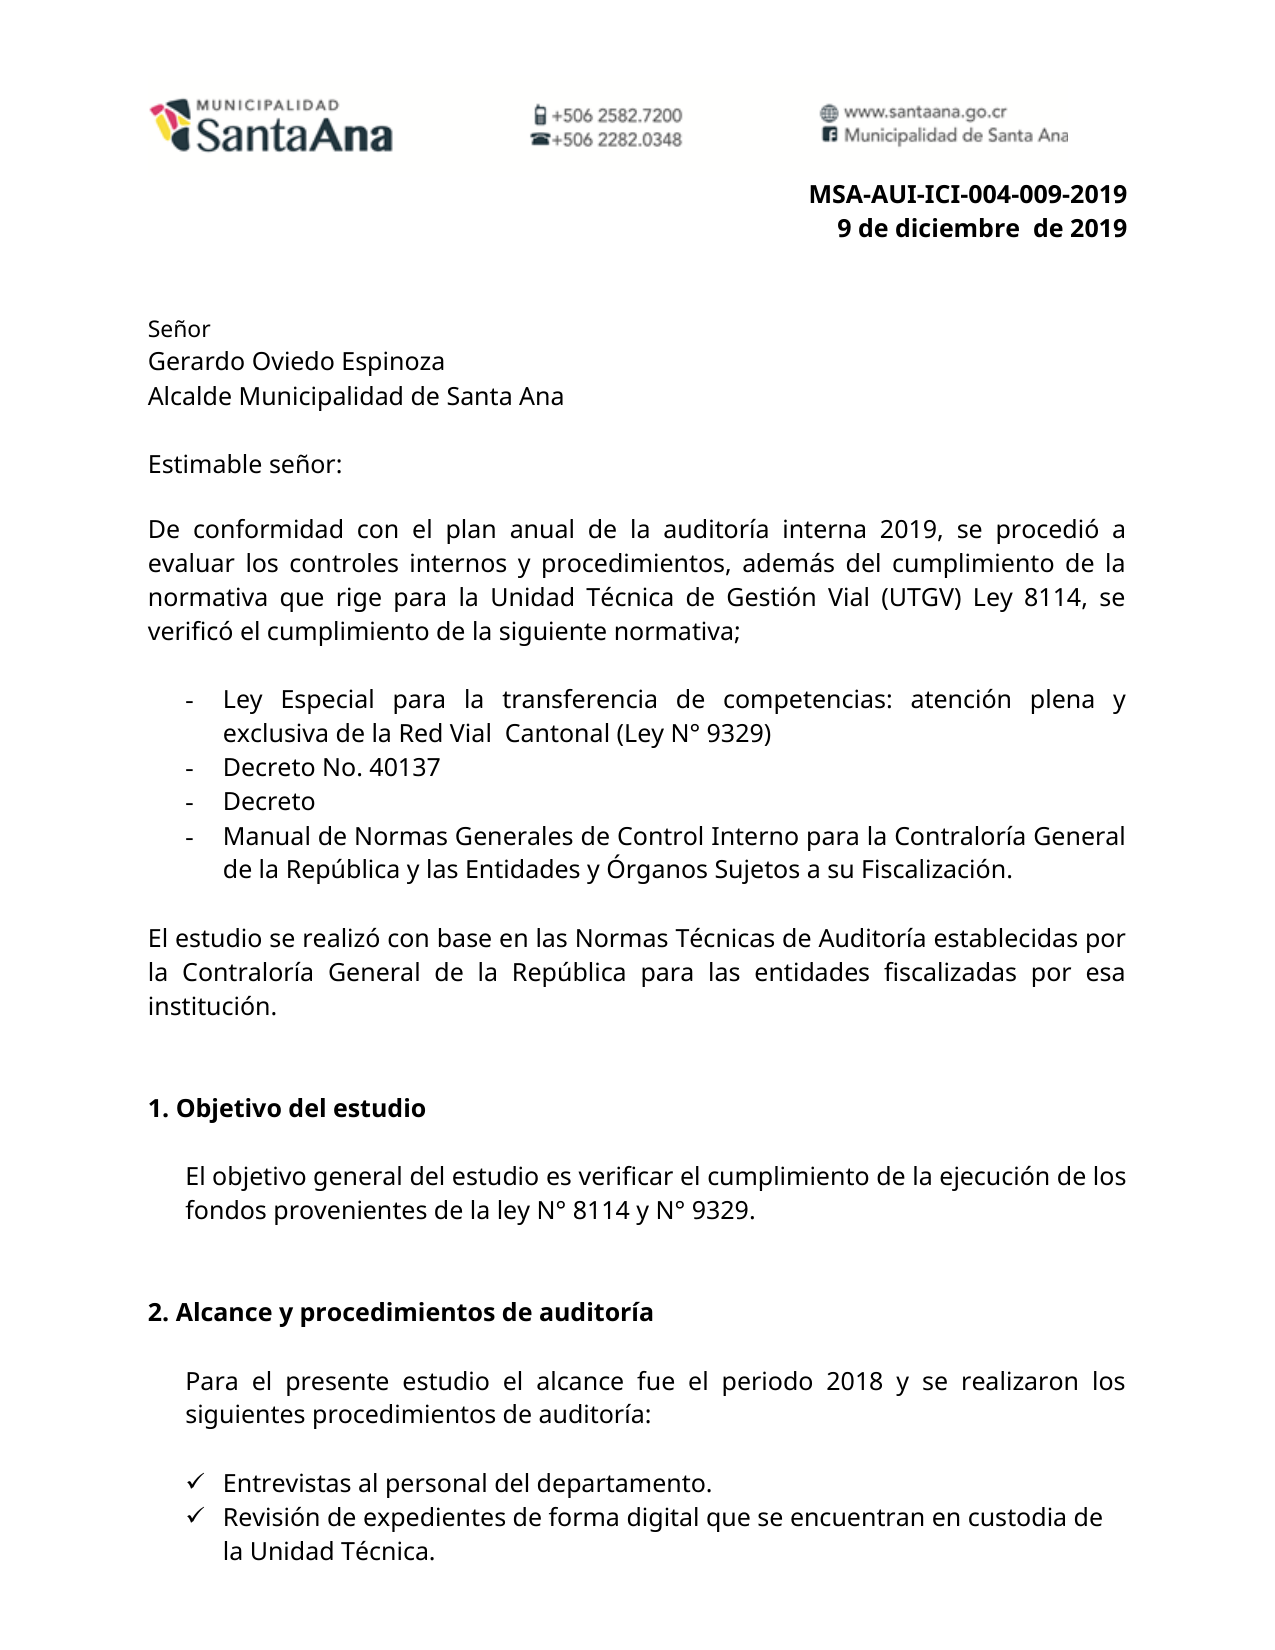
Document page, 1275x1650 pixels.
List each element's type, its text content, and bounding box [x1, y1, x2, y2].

list Ley Especial para la transferencia de competencias: atención plena y exclusiva de la Red Vial Cantonal (Ley N° 9329) [185, 682, 1127, 750]
text Gerardo Oviedo Espinoza [148, 344, 1127, 378]
text 2. Alcance y procedimientos de auditoría [148, 1295, 1127, 1329]
text MSA-AUI-ICI-004-009-2019 [148, 177, 1127, 211]
text Estimable señor: [148, 446, 1127, 480]
list Decreto [185, 784, 1127, 818]
text 1. Objetivo del estudio [148, 1091, 1127, 1125]
text El estudio se realizó con base en las Normas Técnicas de Auditoría establecidas por la Contraloría General de la República para las entidades fiscalizadas por esa institución. [148, 920, 1127, 1022]
list Decreto No. 40137 [185, 750, 1127, 784]
text Para el presente estudio el alcance fue el periodo 2018 y se realizaron los siguientes procedimientos de auditoría: [185, 1363, 1127, 1431]
text Alcalde Municipalidad de Santa Ana [148, 378, 1127, 412]
text 9 de diciembre de 2019 [148, 211, 1127, 245]
subtitle Señor [148, 313, 1127, 344]
text El objetivo general del estudio es verificar el cumplimiento de la ejecución de los fondos provenientes de la ley N° 8114 y N° 9329. [185, 1159, 1127, 1227]
list Entrevistas al personal del departamento. [185, 1465, 1127, 1499]
text De conformidad con el plan anual de la auditoría interna 2019, se procedió a evaluar los controles internos y procedimientos, además del cumplimiento de la normativa que rige para la Unidad Técnica de Gestión Vial (UTGV) Ley 8114, se verificó el cumplimiento de la siguiente normativa; [148, 512, 1127, 648]
list Manual de Normas Generales de Control Interno para la Contraloría General de la República y las Entidades y Órganos Sujetos a su Fiscalización. [185, 818, 1127, 886]
list Revisión de expedientes de forma digital que se encuentran en custodia de la Unidad Técnica. [185, 1499, 1127, 1567]
